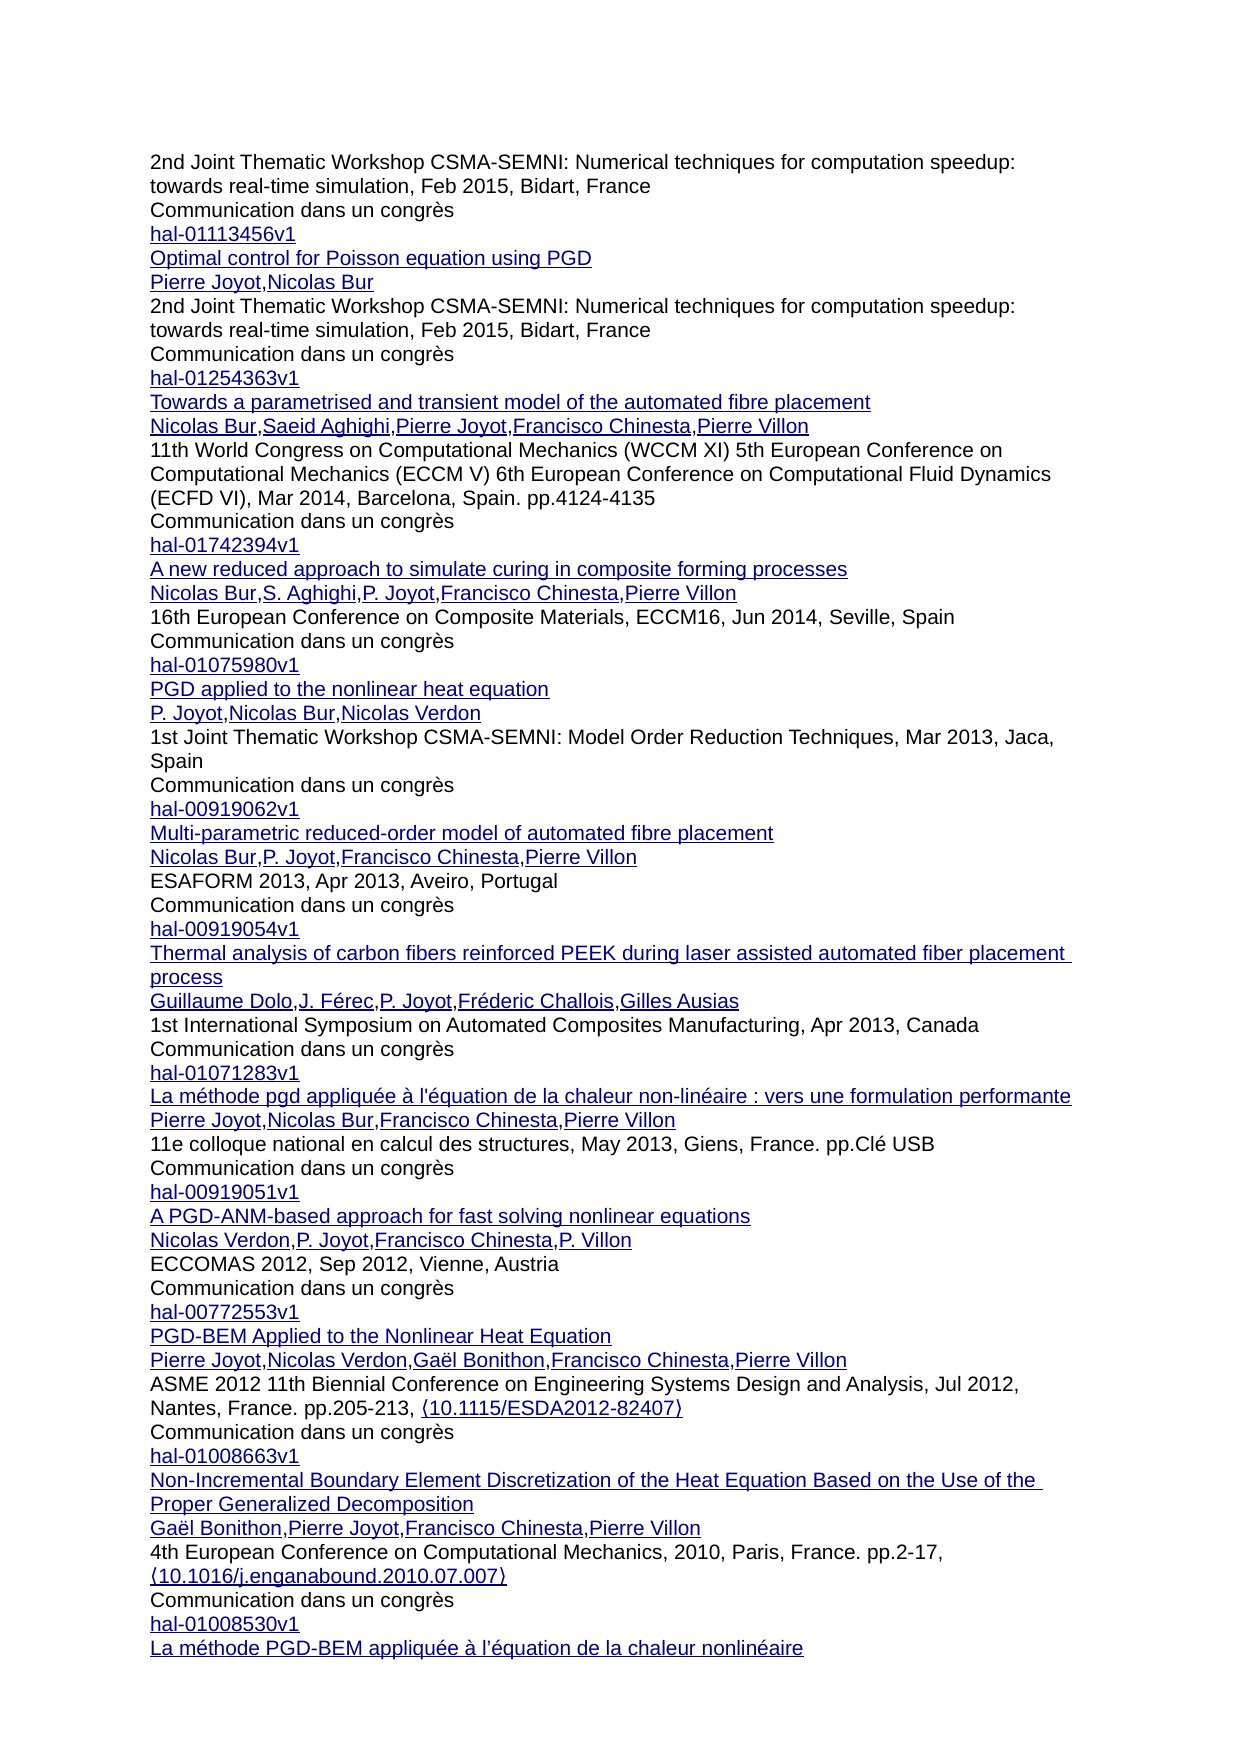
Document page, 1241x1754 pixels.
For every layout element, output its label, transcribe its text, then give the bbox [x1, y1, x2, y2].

table_cell Thermal analysis of carbon fibers reinforced PEEK during laser assisted automated fiber placement process Guillaume Dolo,J. Férec,P. Joyot,Fréderic Challois,Gilles Ausias 1st International Symposium on Automated Composites Manufacturing, Apr 2013, Canada Communication dans un congrès hal-01071283v1 [150, 941, 1090, 1084]
table_cell 2nd Joint Thematic Workshop CSMA-SEMNI: Numerical techniques for computation speedup: towards real-time simulation, Feb 2015, Bidart, France Communication dans un congrès hal-01113456v1 [150, 150, 1090, 246]
table_cell Optimal control for Poisson equation using PGD Pierre Joyot,Nicolas Bur 2nd Joint Thematic Workshop CSMA-SEMNI: Numerical techniques for computation speedup: towards real-time simulation, Feb 2015, Bidart, France Communication dans un congrès hal-01254363v1 [150, 246, 1090, 389]
table_cell Multi-parametric reduced-order model of automated fibre placement Nicolas Bur,P. Joyot,Francisco Chinesta,Pierre Villon ESAFORM 2013, Apr 2013, Aveiro, Portugal Communication dans un congrès hal-00919054v1 [150, 821, 1090, 941]
table_cell La méthode PGD-BEM appliquée à l’équation de la chaleur nonlinéaire [150, 1635, 1090, 1659]
table_cell A PGD-ANM-based approach for fast solving nonlinear equations Nicolas Verdon,P. Joyot,Francisco Chinesta,P. Villon ECCOMAS 2012, Sep 2012, Vienne, Austria Communication dans un congrès hal-00772553v1 [150, 1204, 1090, 1324]
table_cell A new reduced approach to simulate curing in composite forming processes Nicolas Bur,S. Aghighi,P. Joyot,Francisco Chinesta,Pierre Villon 16th European Conference on Composite Materials, ECCM16, Jun 2014, Seville, Spain Communication dans un congrès hal-01075980v1 [150, 557, 1090, 677]
table_cell Non-Incremental Boundary Element Discretization of the Heat Equation Based on the Use of the Proper Generalized Decomposition Gaël Bonithon,Pierre Joyot,Francisco Chinesta,Pierre Villon 4th European Conference on Computational Mechanics, 2010, Paris, France. pp.2-17, ⟨10.1016/j.enganabound.2010.07.007⟩ Communication dans un congrès hal-01008530v1 [150, 1468, 1090, 1635]
table_cell PGD-BEM Applied to the Nonlinear Heat Equation Pierre Joyot,Nicolas Verdon,Gaël Bonithon,Francisco Chinesta,Pierre Villon ASME 2012 11th Biennial Conference on Engineering Systems Design and Analysis, Jul 2012, Nantes, France. pp.205-213, ⟨10.1115/ESDA2012-82407⟩ Communication dans un congrès hal-01008663v1 [150, 1324, 1090, 1468]
table_cell La méthode pgd appliquée à l'équation de la chaleur non-linéaire : vers une formulation performante Pierre Joyot,Nicolas Bur,Francisco Chinesta,Pierre Villon 11e colloque national en calcul des structures, May 2013, Giens, France. pp.Clé USB Communication dans un congrès hal-00919051v1 [150, 1084, 1090, 1204]
table_cell Towards a parametrised and transient model of the automated fibre placement Nicolas Bur,Saeid Aghighi,Pierre Joyot,Francisco Chinesta,Pierre Villon 11th World Congress on Computational Mechanics (WCCM XI) 5th European Conference on Computational Mechanics (ECCM V) 6th European Conference on Computational Fluid Dynamics (ECFD VI), Mar 2014, Barcelona, Spain. pp.4124-4135 Communication dans un congrès hal-01742394v1 [150, 390, 1090, 557]
table_cell PGD applied to the nonlinear heat equation P. Joyot,Nicolas Bur,Nicolas Verdon 1st Joint Thematic Workshop CSMA-SEMNI: Model Order Reduction Techniques, Mar 2013, Jaca, Spain Communication dans un congrès hal-00919062v1 [150, 677, 1090, 821]
